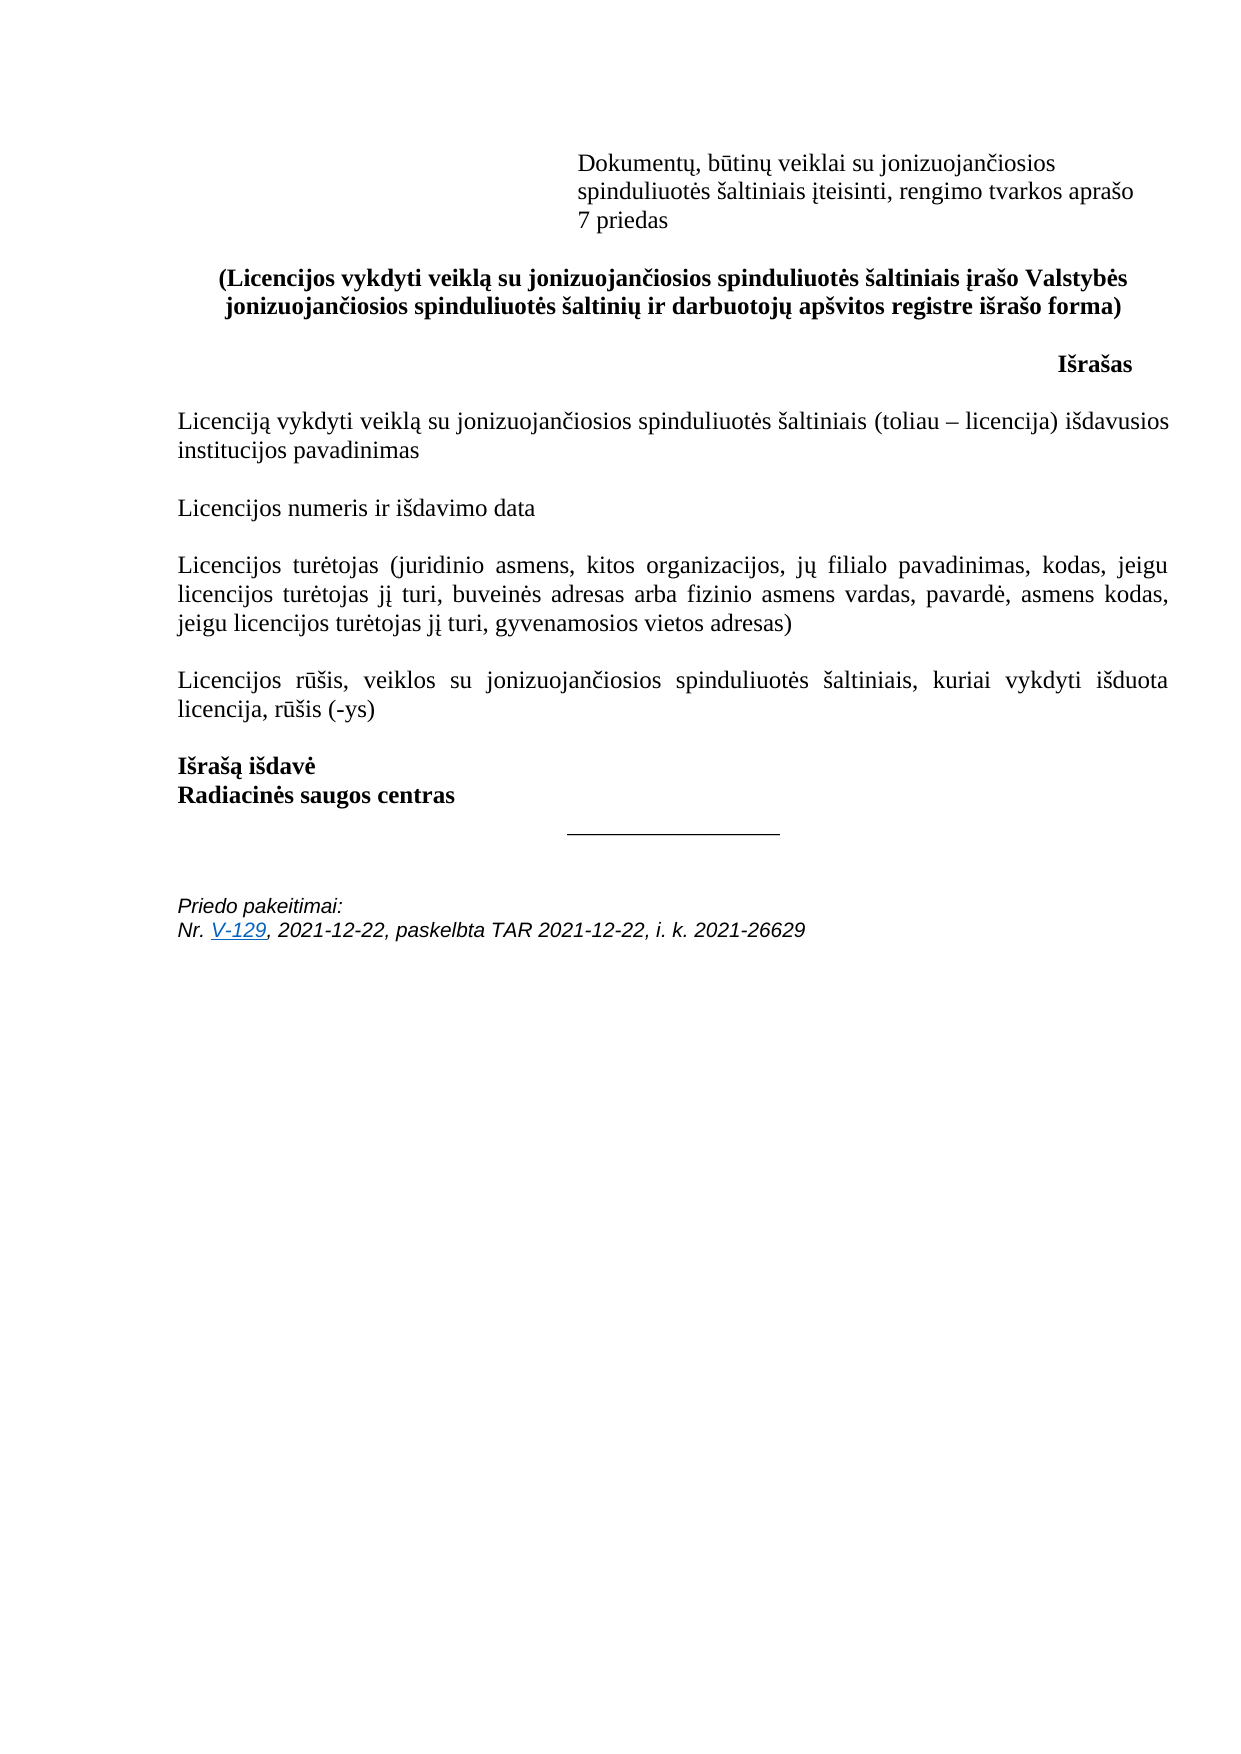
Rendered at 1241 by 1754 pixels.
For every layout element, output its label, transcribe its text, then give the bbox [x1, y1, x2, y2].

text Licenciją vykdyti veiklą su jonizuojančiosios spinduliuotės šaltiniais (toliau – licencija) išdavusios institucijos pavadinimas [177, 406, 1169, 464]
text Radiacinės saugos centras [177, 780, 1169, 809]
text Nr. V-129, 2021-12-22, paskelbta TAR 2021-12-22, i. k. 2021-26629 [177, 918, 1169, 942]
text Išrašas [649, 349, 1132, 378]
text _________________ [177, 809, 1169, 838]
text Dokumentų, būtinų veiklai su jonizuojančiosios [577, 148, 1169, 176]
text (Licencijos vykdyti veiklą su jonizuojančiosios spinduliuotės šaltiniais įrašo Valstybės jonizuojančiosios spinduliuotės šaltinių ir darbuotojų apšvitos registre išrašo forma) [177, 263, 1169, 320]
text Licencijos turėtojas (juridinio asmens, kitos organizacijos, jų filialo pavadinimas, kodas, jeigu licencijos turėtojas jį turi, buveinės adresas arba fizinio asmens vardas, pavardė, asmens kodas, jeigu licencijos turėtojas jį turi, gyvenamosios vietos adresas) [177, 550, 1169, 636]
text Licencijos rūšis, veiklos su jonizuojančiosios spinduliuotės šaltiniais, kuriai vykdyti išduota licencija, rūšis (-ys) [177, 665, 1169, 723]
text Priedo pakeitimai: [177, 894, 1169, 918]
text spinduliuotės šaltiniais įteisinti, rengimo tvarkos aprašo [577, 176, 1169, 205]
text Išrašą išdavė [177, 751, 1169, 780]
text 7 priedas [577, 205, 1169, 234]
text Licencijos numeris ir išdavimo data [177, 493, 1169, 521]
